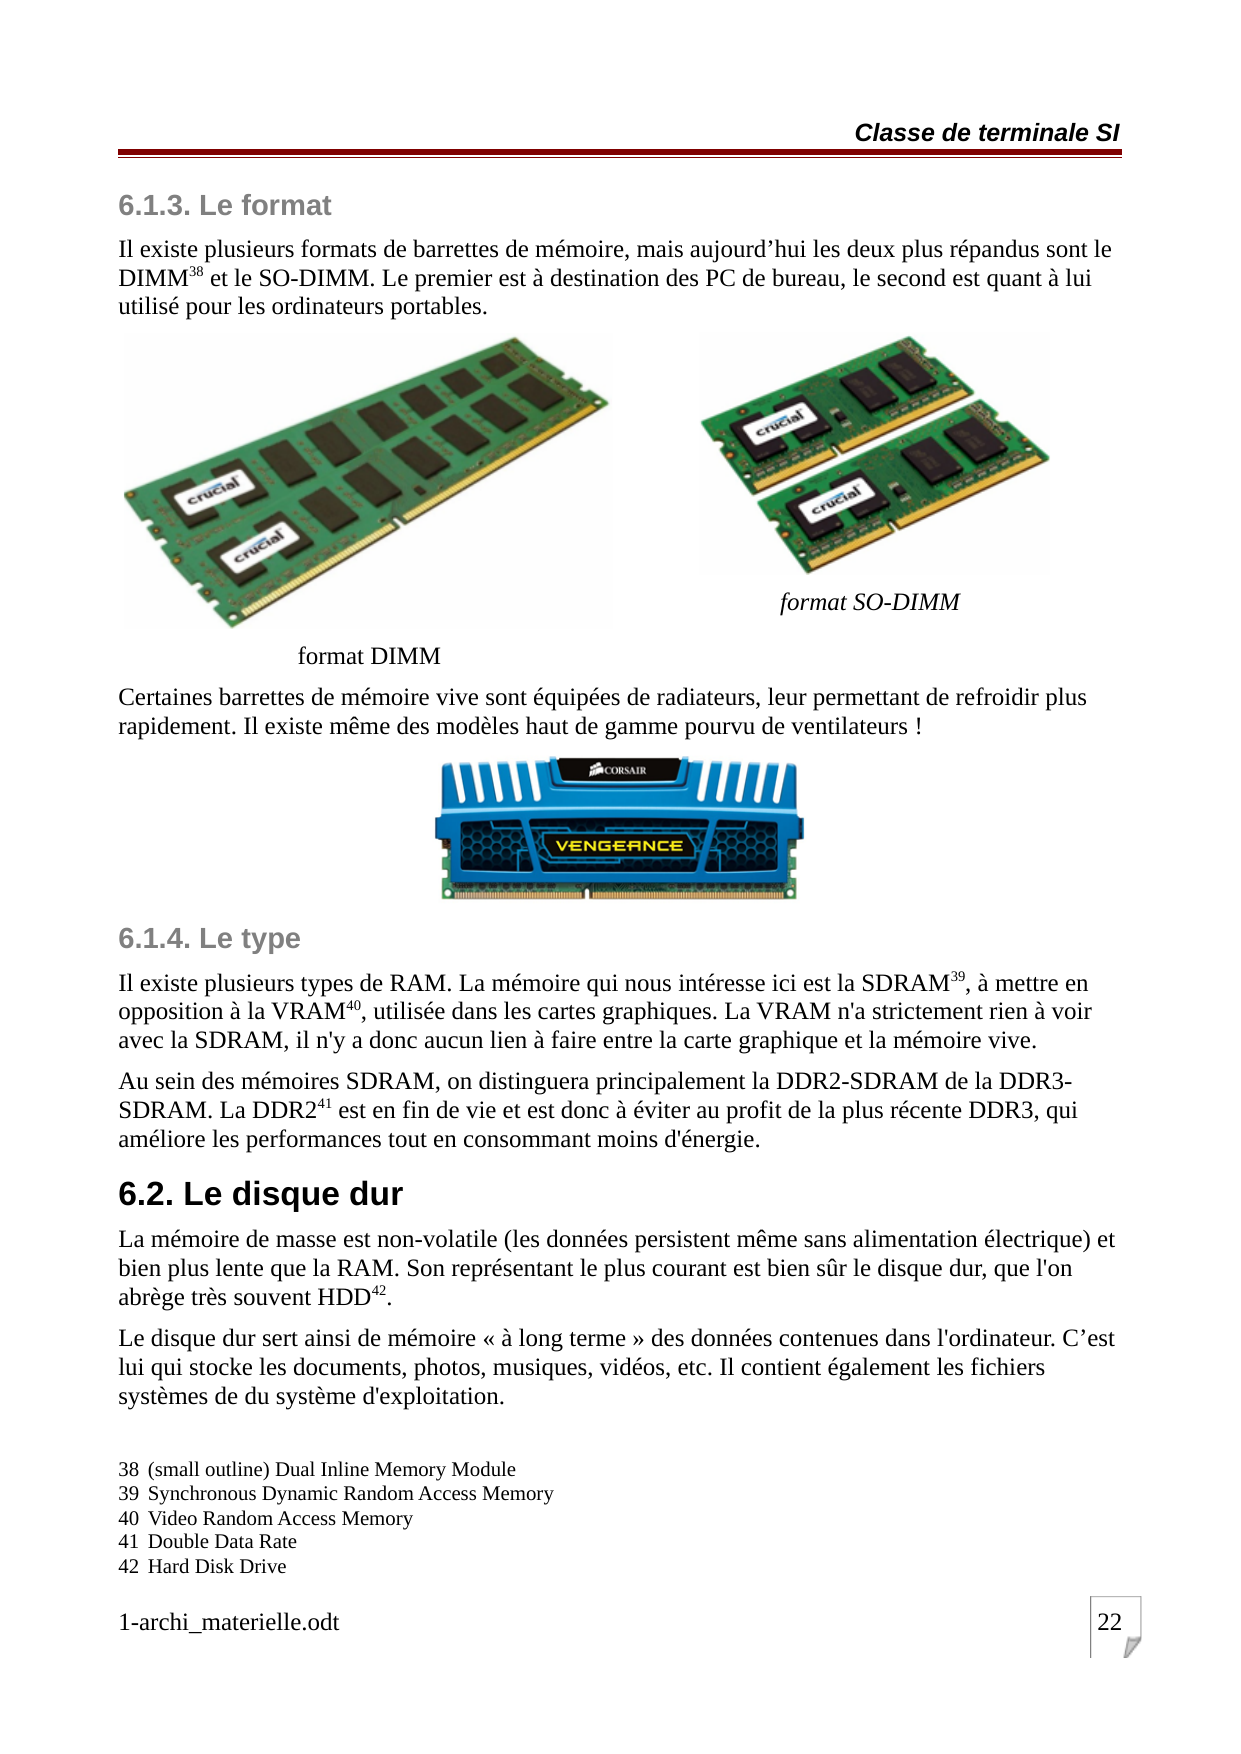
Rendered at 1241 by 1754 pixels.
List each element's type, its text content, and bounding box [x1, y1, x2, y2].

picture [692, 332, 1050, 575]
text Il existe plusieurs formats de barrettes de mémoire, mais aujourd’hui les deux plus répandus sont le DIMM et le SO-DIMM. Le premier est à destination des PC de bureau, le second est quant à lui utilisé pour les ordinateurs portables. [118, 234, 1122, 320]
text Double Data Rate [118, 1529, 1122, 1553]
table_header format SO-DIMM [620, 333, 1122, 682]
text Hard Disk Drive [118, 1553, 1122, 1578]
text Certaines barrettes de mémoire vive sont équipées de radiateurs, leur permettant de refroidir plus rapidement. Il existe même des modèles haut de gamme pourvu de ventilateurs ! [118, 682, 1122, 740]
subtitle 6.2. Le disque dur [118, 1173, 1122, 1212]
text Video Random Access Memory [118, 1505, 1122, 1529]
picture [123, 332, 615, 629]
text La mémoire de masse est non-volatile (les données persistent même sans alimentation électrique) et bien plus lente que la RAM. Son représentant le plus courant est bien sûr le disque dur, que l'on abrège très souvent HDD. [118, 1224, 1122, 1311]
picture [432, 752, 808, 907]
text Au sein des mémoires SDRAM, on distinguera principalement la DDR2-SDRAM de la DDR3-SDRAM. La DDR2 est en fin de vie et est donc à éviter au profit de la plus récente DDR3, qui améliore les performances tout en consommant moins d'énergie. [118, 1066, 1122, 1153]
text (small outline) Dual Inline Memory Module [118, 1457, 1122, 1481]
text Il existe plusieurs types de RAM. La mémoire qui nous intéresse ici est la SDRAM, à mettre en opposition à la VRAM, utilisée dans les cartes graphiques. La VRAM n'a strictement rien à voir avec la SDRAM, il n'y a donc aucun lien à faire entre la carte graphique et la mémoire vive. [118, 968, 1122, 1054]
text Synchronous Dynamic Random Access Memory [118, 1481, 1122, 1505]
subtitle 6.1.3. Le format [118, 188, 1122, 221]
text Le disque dur sert ainsi de mémoire « à long terme » des données contenues dans l'ordinateur. C’est lui qui stocke les documents, photos, musiques, vidéos, etc. Il contient également les fichiers systèmes de du système d'exploitation. [118, 1323, 1122, 1409]
subtitle 6.1.4. Le type [118, 922, 1122, 955]
table_header format DIMM [118, 333, 620, 682]
